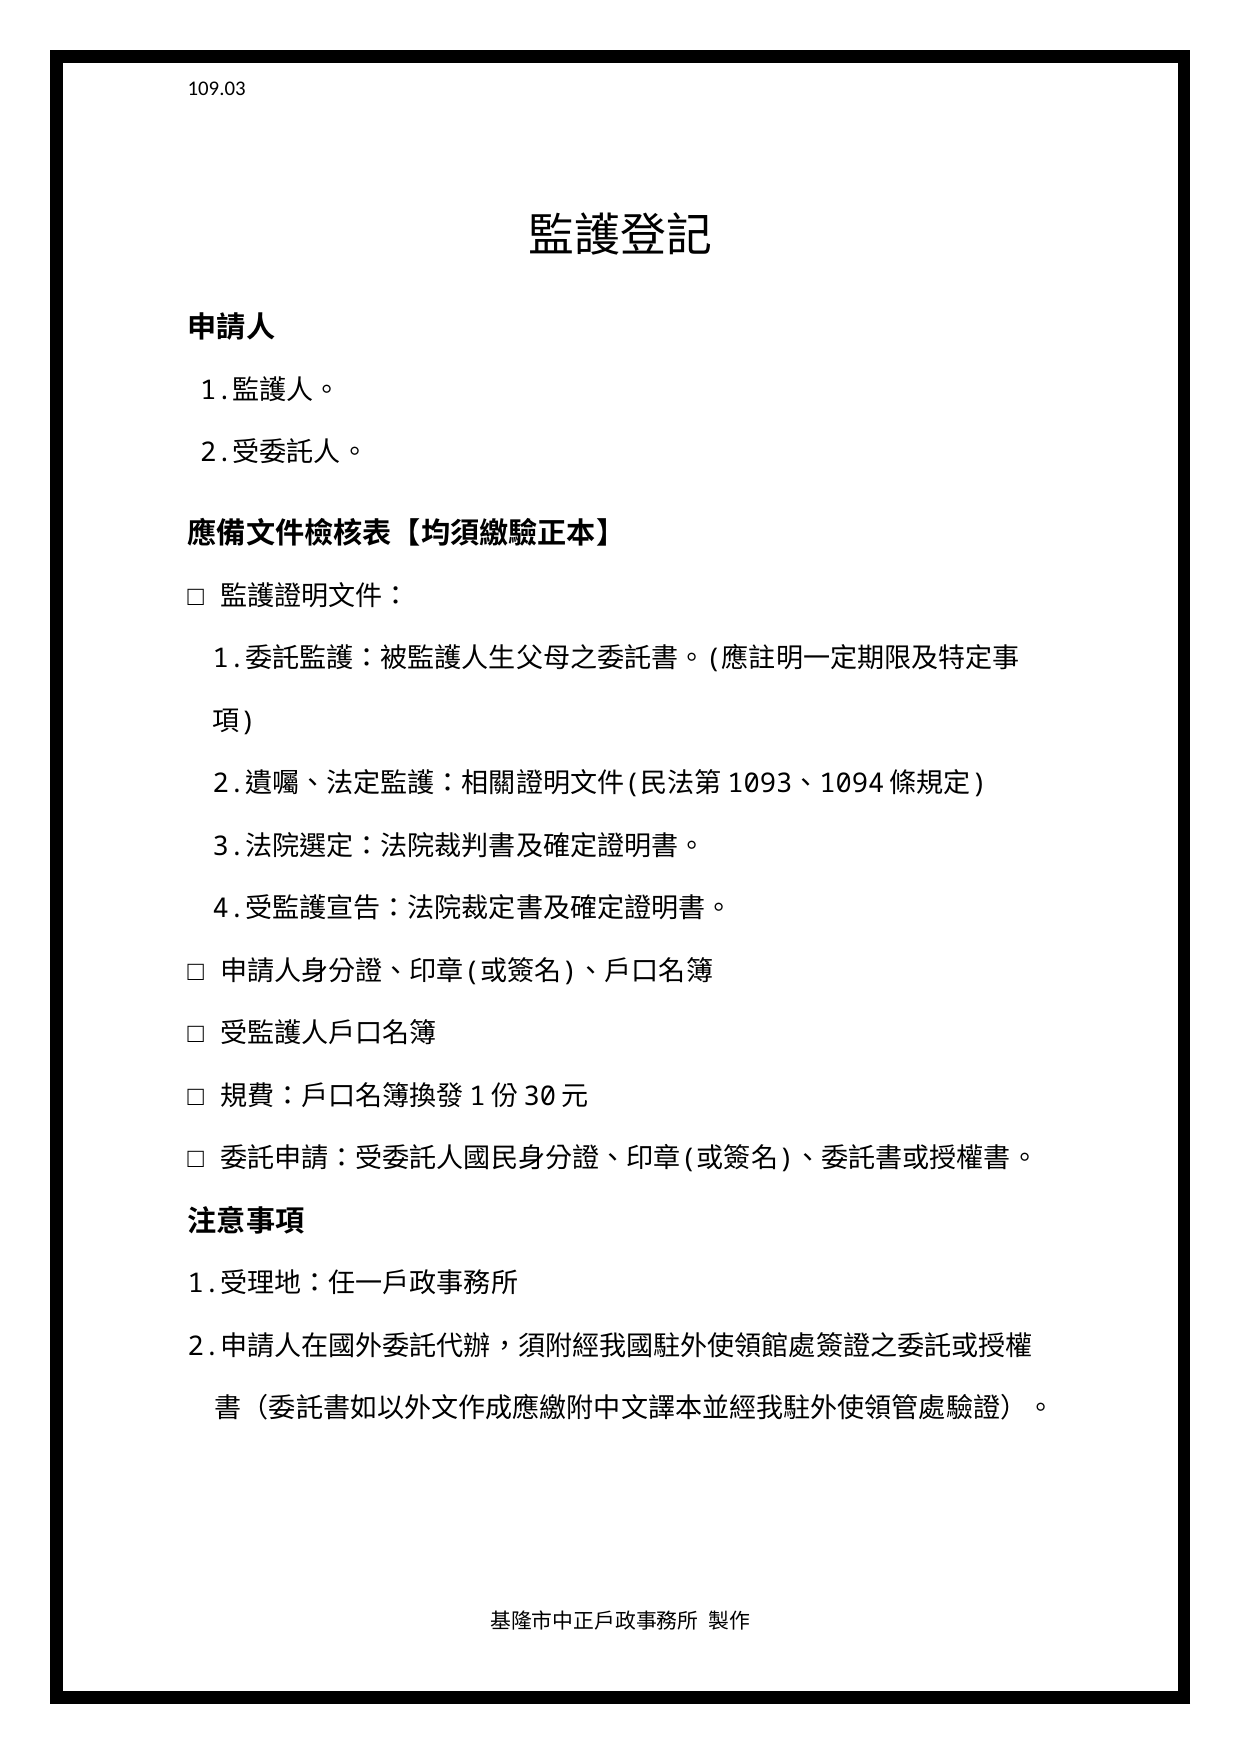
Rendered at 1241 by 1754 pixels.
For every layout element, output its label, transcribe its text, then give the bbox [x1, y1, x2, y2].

text 監護登記 [187, 158, 1053, 283]
text 1.委託監護：被監護人生父母之委託書。(應註明一定期限及特定事項) [212, 614, 1053, 739]
subtitle 2.申請人在國外委託代辦，須附經我國駐外使領館處簽證之委託或授權書（委託書如以外文作成應繳附中文譯本並經我駐外使領管處驗證）。 [187, 1302, 1053, 1489]
text □ 委託申請：受委託人國民身分證、印章(或簽名)、委託書或授權書。 [187, 1114, 1053, 1177]
subtitle 注意事項 [187, 1177, 1053, 1239]
text □ 規費：戶口名簿換發1份30元 [187, 1052, 1053, 1114]
text 4.受監護宣告：法院裁定書及確定證明書。 [212, 864, 1053, 927]
text □ 受監護人戶口名簿 [187, 989, 1053, 1052]
text 2.受委託人。 [200, 408, 1053, 471]
text □ 申請人身分證、印章(或簽名)、戶口名簿 [187, 927, 1053, 989]
text □ 監護證明文件： [187, 552, 1053, 614]
text 1.受理地：任一戶政事務所 [187, 1239, 1053, 1302]
text 應備文件檢核表【均須繳驗正本】 [187, 489, 1053, 552]
text 申請人 [187, 283, 1053, 346]
text 3.法院選定：法院裁判書及確定證明書。 [212, 802, 1053, 864]
text 1.監護人。 [200, 346, 1053, 408]
text 2.遺囑、法定監護：相關證明文件(民法第1093、1094條規定) [212, 739, 1053, 802]
